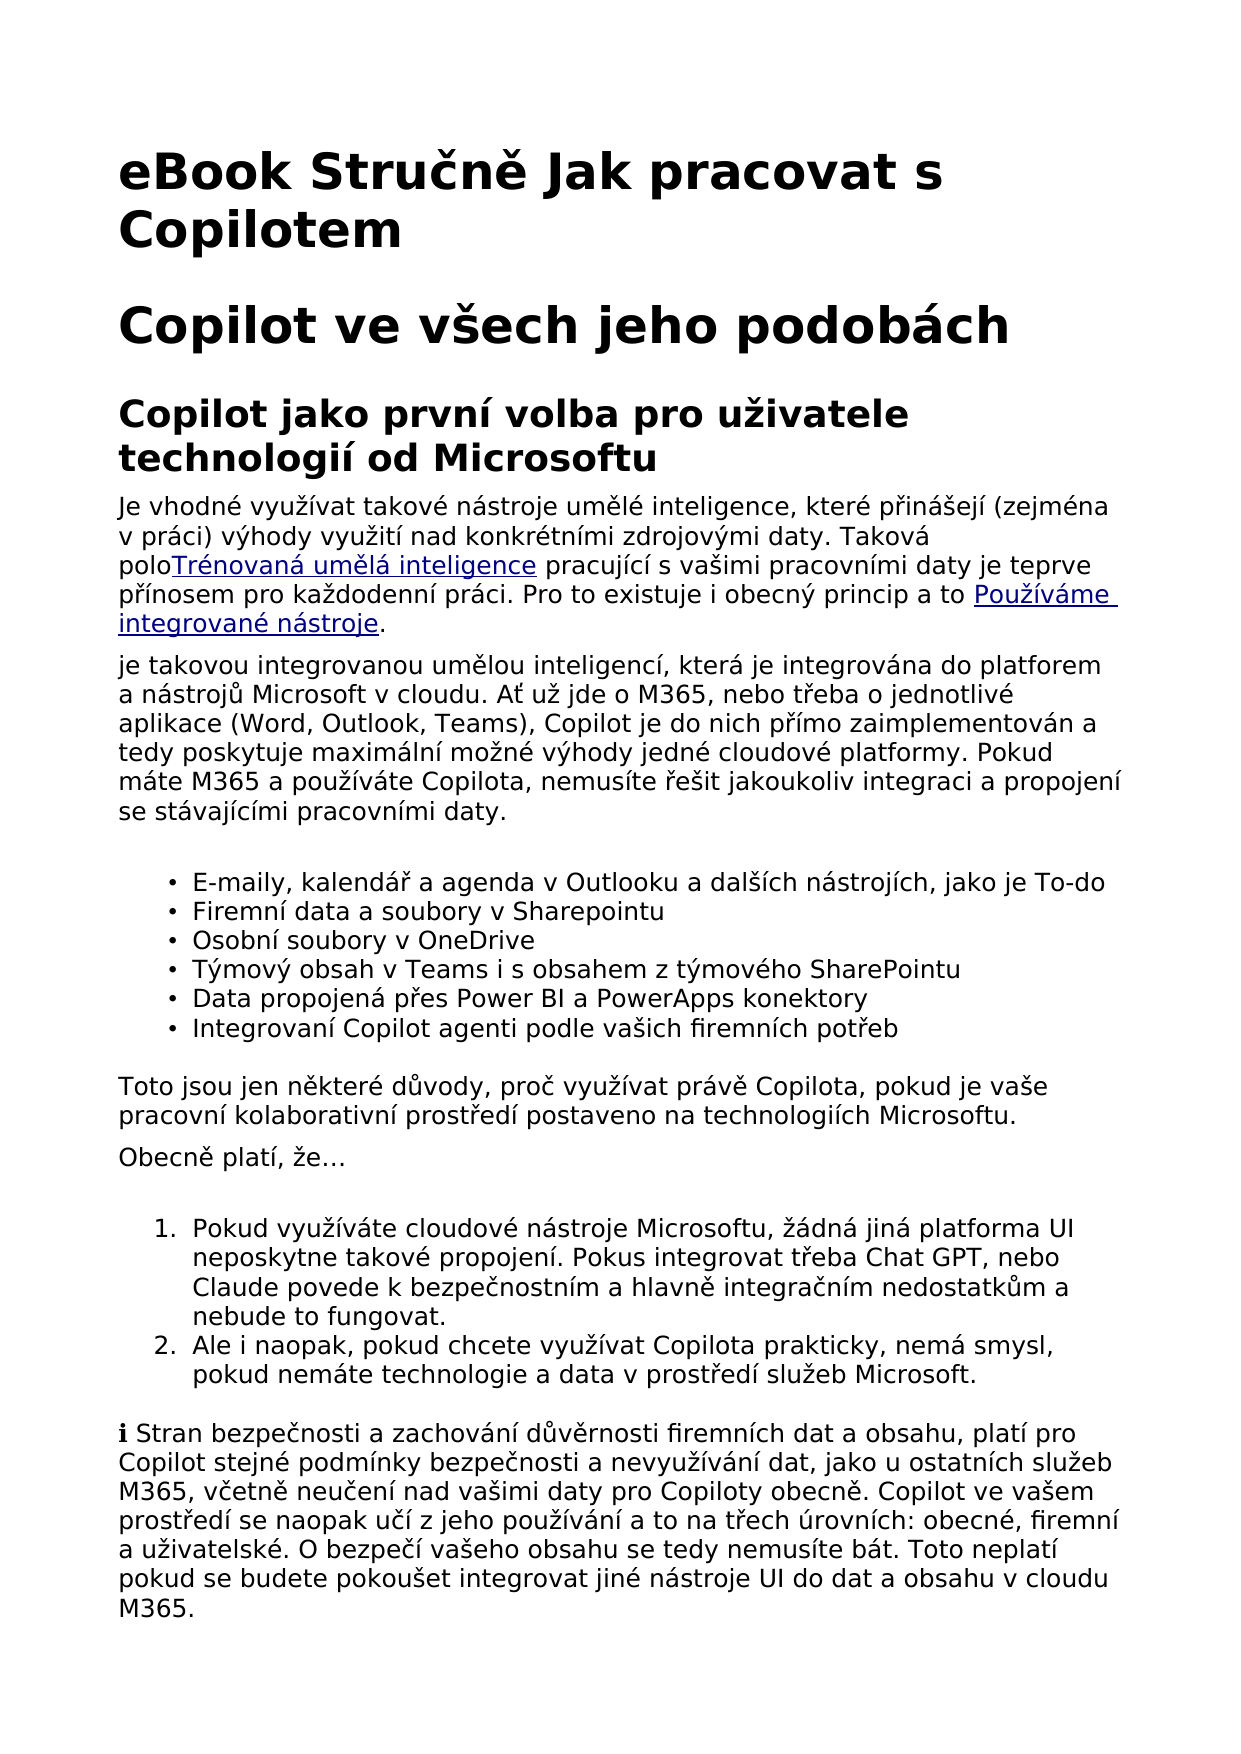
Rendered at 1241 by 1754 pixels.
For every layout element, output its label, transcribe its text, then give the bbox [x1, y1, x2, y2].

list Ale i naopak, pokud chcete využívat Copilota prakticky, nemá smysl, pokud nemáte technologie a data v prostředí služeb Microsoft. [177, 1331, 1122, 1389]
list Osobní soubory v OneDrive [177, 926, 1122, 955]
list Týmový obsah v Teams i s obsahem z týmového SharePointu [177, 955, 1122, 984]
text Je vhodné využívat takové nástroje umělé inteligence, které přinášejí (zejména v práci) výhody využití nad konkrétními zdrojovými daty. Taková poloTrénovaná umělá inteligence pracující s vašimi pracovními daty je teprve přínosem pro každodenní práci. Pro to existuje i obecný princip a to Používáme integrované nástroje. [118, 493, 1122, 638]
list Integrovaní Copilot agenti podle vašich firemních potřeb [177, 1014, 1122, 1043]
list Data propojená přes Power BI a PowerApps konektory [177, 984, 1122, 1014]
text Toto jsou jen některé důvody, proč využívat právě Copilota, pokud je vaše pracovní kolaborativní prostředí postaveno na technologiích Microsoftu. [118, 1072, 1122, 1131]
list E-maily, kalendář a agenda v Outlooku a dalších nástrojích, jako je To-do [177, 868, 1122, 897]
text Obecně platí, že… [118, 1143, 1122, 1172]
list Firemní data a soubory v Sharepointu [177, 897, 1122, 926]
subtitle Copilot jako první volba pro uživatele technologií od Microsoftu [118, 393, 1122, 480]
text ℹ️ Stran bezpečnosti a zachování důvěrnosti firemních dat a obsahu, platí pro Copilot stejné podmínky bezpečnosti a nevyužívání dat, jako u ostatních služeb M365, včetně neučení nad vašimi daty pro Copiloty obecně. Copilot ve vašem prostředí se naopak učí z jeho používání a to na třech úrovních: obecné, firemní a uživatelské. O bezpečí vašeho obsahu se tedy nemusíte bát. Toto neplatí pokud se budete pokoušet integrovat jiné nástroje UI do dat a obsahu v cloudu M365. [118, 1419, 1122, 1623]
list Pokud využíváte cloudové nástroje Microsoftu, žádná jiná platforma UI neposkytne takové propojení. Pokus integrovat třeba Chat GPT, nebo Claude povede k bezpečnostním a hlavně integračním nedostatkům a nebude to fungovat. [177, 1214, 1122, 1331]
text je takovou integrovanou umělou inteligencí, která je integrována do platforem a nástrojů Microsoft v cloudu. Ať už jde o M365, nebo třeba o jednotlivé aplikace (Word, Outlook, Teams), Copilot je do nich přímo zaimplementován a tedy poskytuje maximální možné výhody jedné cloudové platformy. Pokud máte M365 a používáte Copilota, nemusíte řešit jakoukoliv integraci a propojení se stávajícími pracovními daty. [118, 651, 1122, 826]
subtitle eBook Stručně Jak pracovat s Copilotem [118, 143, 1122, 259]
subtitle Copilot ve všech jeho podobách [118, 297, 1122, 355]
